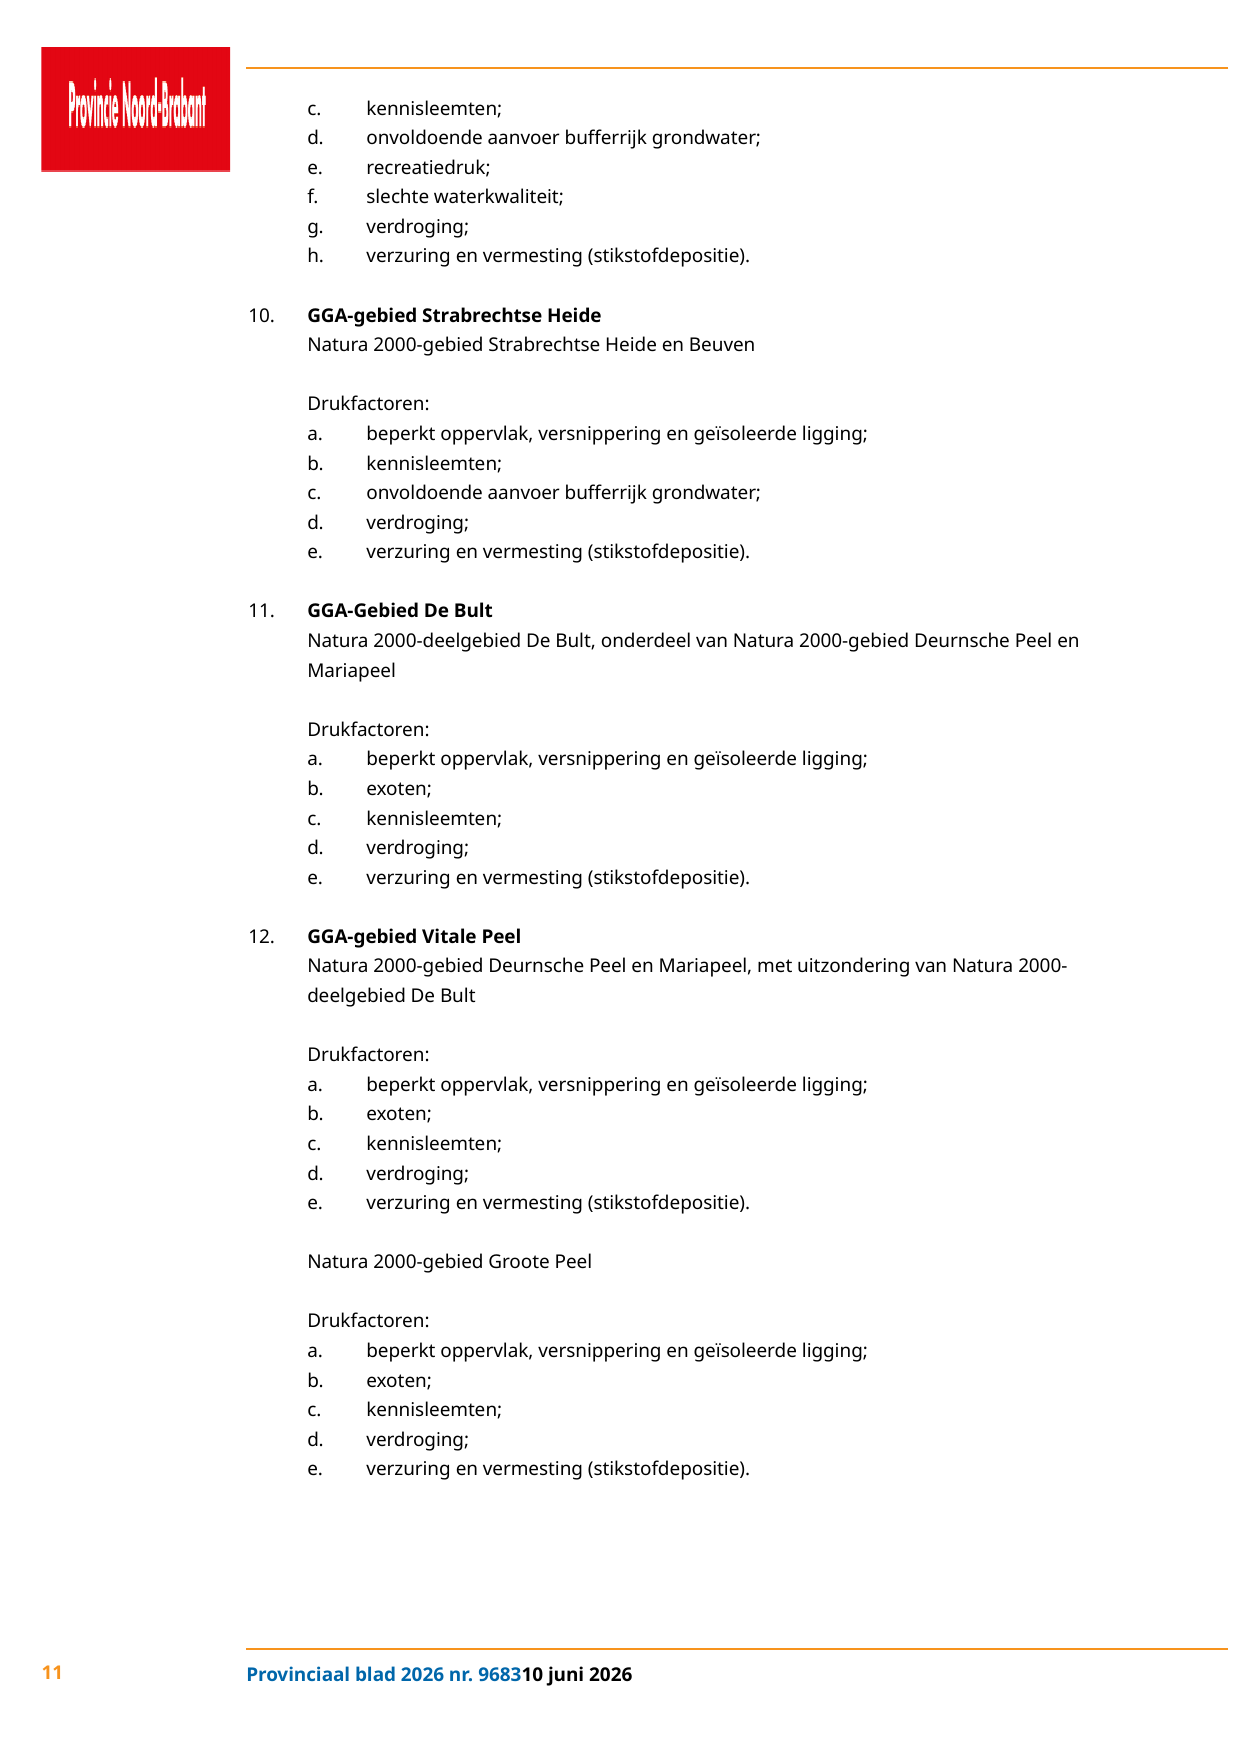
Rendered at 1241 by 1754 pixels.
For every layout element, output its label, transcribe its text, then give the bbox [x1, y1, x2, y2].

list exoten; [307, 775, 1152, 801]
list beperkt oppervlak, versnippering en geïsoleerde ligging; [307, 1337, 1152, 1363]
list beperkt oppervlak, versnippering en geïsoleerde ligging; [307, 1071, 1152, 1097]
list verdroging; [307, 1160, 1152, 1186]
list Natura 2000-gebied Strabrechtse Heide en Beuven [248, 331, 1152, 357]
list Drukfactoren: [248, 716, 1152, 742]
list kennisleemten; [307, 805, 1152, 831]
list verzuring en vermesting (stikstofdepositie). [307, 1456, 1152, 1481]
list Natura 2000-gebied Deurnsche Peel en Mariapeel, met uitzondering van Natura 2000-deelgebied De Bult [248, 953, 1152, 1008]
list Natura 2000-deelgebied De Bult, onderdeel van Natura 2000-gebied Deurnsche Peel en Mariapeel [248, 627, 1152, 683]
list GGA-gebied Strabrechtse Heide [248, 302, 1152, 328]
picture [41, 47, 231, 172]
list verdroging; [307, 1426, 1152, 1452]
list verzuring en vermesting (stikstofdepositie). [307, 243, 1152, 268]
list kennisleemten; [307, 1396, 1152, 1422]
list verdroging; [307, 509, 1152, 535]
list GGA-gebied Vitale Peel [248, 923, 1152, 949]
list onvoldoende aanvoer bufferrijk grondwater; [307, 479, 1152, 505]
list slechte waterkwaliteit; [307, 183, 1152, 209]
list exoten; [307, 1101, 1152, 1126]
list beperkt oppervlak, versnippering en geïsoleerde ligging; [307, 746, 1152, 771]
list verdroging; [307, 834, 1152, 860]
list Drukfactoren: [248, 1041, 1152, 1067]
list onvoldoende aanvoer bufferrijk grondwater; [307, 124, 1152, 150]
list kennisleemten; [307, 1130, 1152, 1156]
list Drukfactoren: [248, 1308, 1152, 1333]
list verzuring en vermesting (stikstofdepositie). [307, 538, 1152, 564]
list recreatiedruk; [307, 154, 1152, 180]
list kennisleemten; [307, 450, 1152, 476]
list verzuring en vermesting (stikstofdepositie). [307, 1189, 1152, 1215]
list exoten; [307, 1367, 1152, 1393]
list beperkt oppervlak, versnippering en geïsoleerde ligging; [307, 420, 1152, 446]
list kennisleemten; [307, 95, 1152, 121]
list Drukfactoren: [248, 391, 1152, 416]
list Natura 2000-gebied Groote Peel [248, 1248, 1152, 1274]
list verdroging; [307, 213, 1152, 239]
list GGA-Gebied De Bult [248, 598, 1152, 623]
list verzuring en vermesting (stikstofdepositie). [307, 864, 1152, 890]
